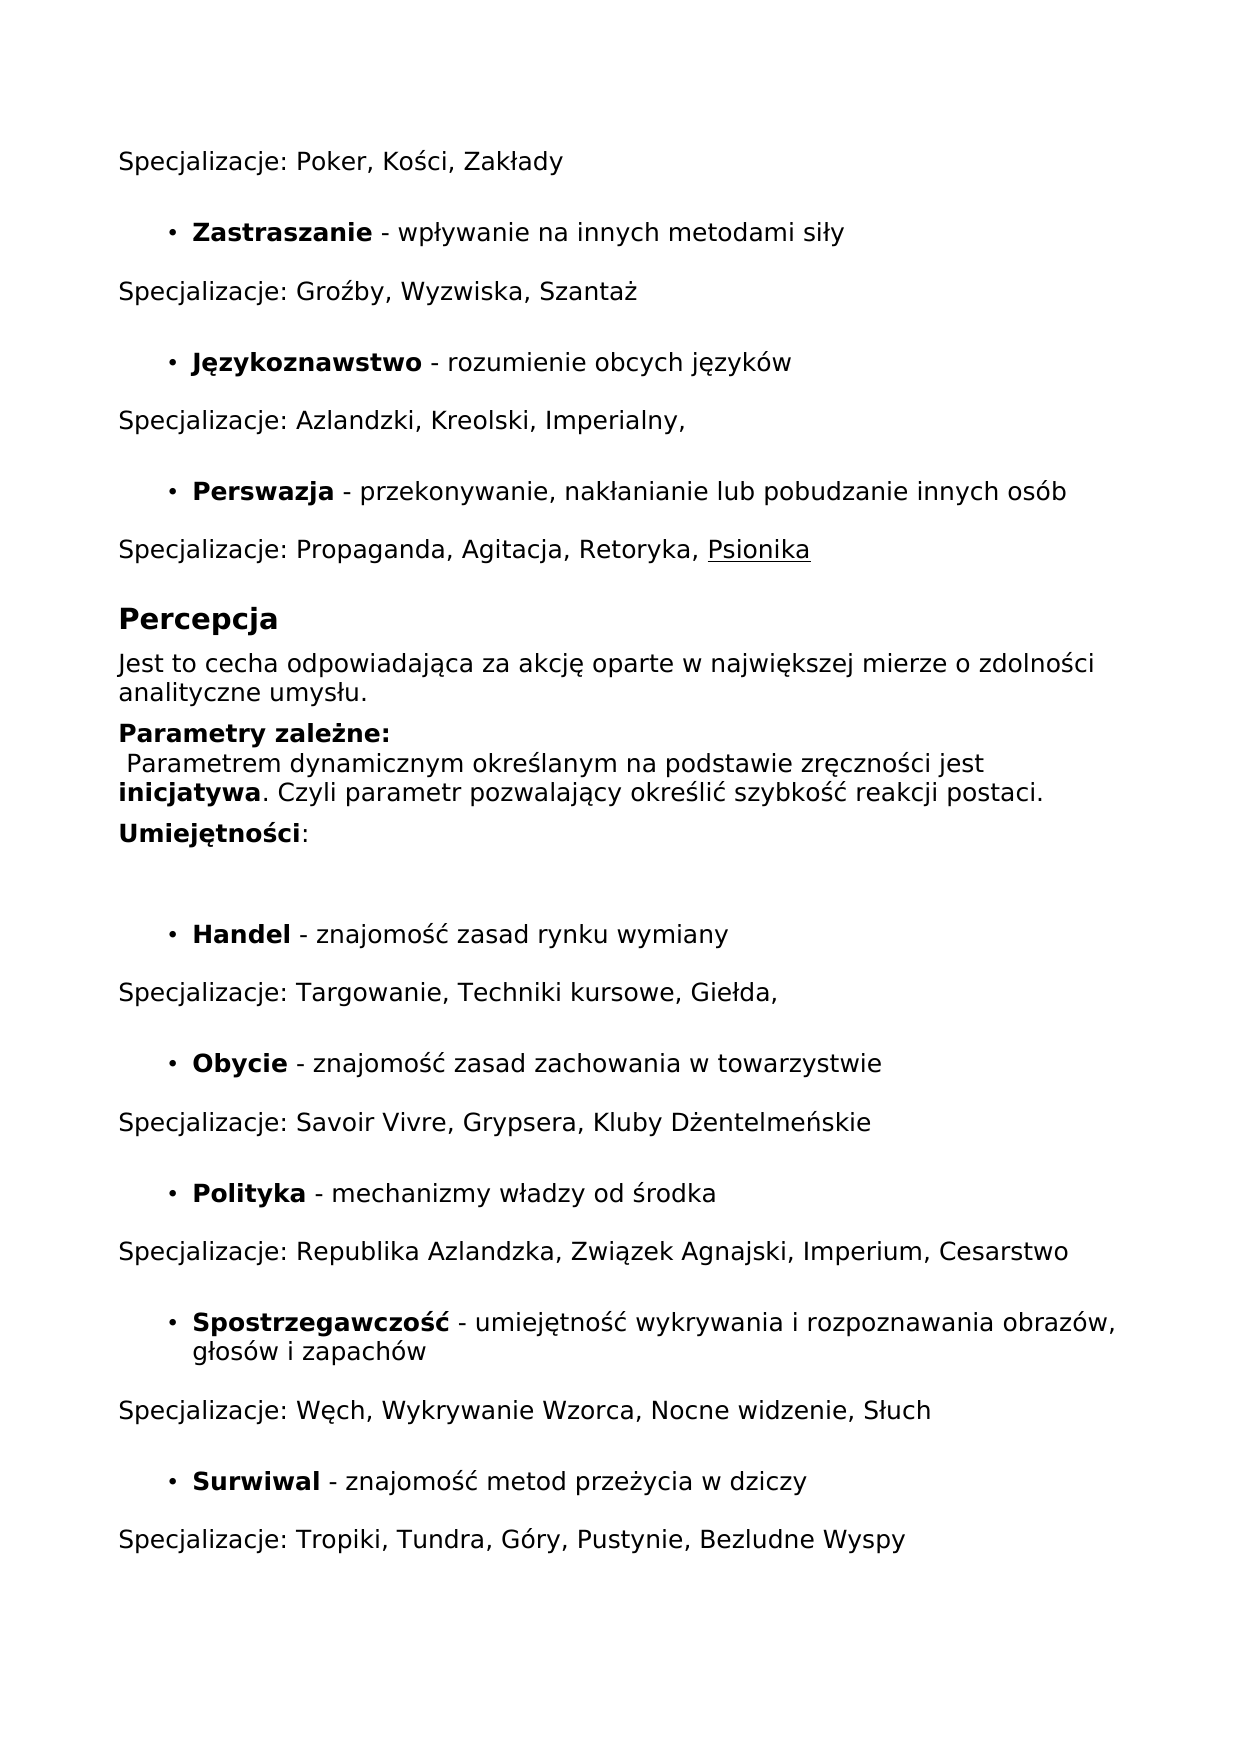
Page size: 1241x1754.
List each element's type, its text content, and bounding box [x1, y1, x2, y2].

text Specjalizacje: Węch, Wykrywanie Wzorca, Nocne widzenie, Słuch [118, 1396, 1122, 1425]
text Specjalizacje: Poker, Kości, Zakłady [118, 147, 1122, 176]
list Handel - znajomość zasad rynku wymiany [177, 920, 1122, 978]
list [177, 118, 1122, 147]
text Specjalizacje: Republika Azlandzka, Związek Agnajski, Imperium, Cesarstwo [118, 1237, 1122, 1266]
list Obycie - znajomość zasad zachowania w towarzystwie [177, 1049, 1122, 1108]
text Parametry zależne: Parametrem dynamicznym określanym na podstawie zręczności jest inicjatywa. Czyli parametr pozwalający określić szybkość reakcji postaci. [118, 720, 1122, 807]
text Specjalizacje: Propaganda, Agitacja, Retoryka, Psionika [118, 536, 1122, 565]
text Specjalizacje: Targowanie, Techniki kursowe, Giełda, [118, 978, 1122, 1007]
list Spostrzegawczość - umiejętność wykrywania i rozpoznawania obrazów, głosów i zapachów [177, 1308, 1122, 1396]
text Specjalizacje: Savoir Vivre, Grypsera, Kluby Dżentelmeńskie [118, 1108, 1122, 1137]
list Perswazja - przekonywanie, nakłanianie lub pobudzanie innych osób [177, 477, 1122, 536]
text Specjalizacje: Groźby, Wyzwiska, Szantaż [118, 277, 1122, 306]
text Specjalizacje: Tropiki, Tundra, Góry, Pustynie, Bezludne Wyspy [118, 1525, 1122, 1554]
list Surwiwal - znajomość metod przeżycia w dziczy [177, 1467, 1122, 1525]
subtitle Percepcja [118, 602, 1122, 636]
list Językoznawstwo - rozumienie obcych języków [177, 348, 1122, 406]
text Jest to cecha odpowiadająca za akcję oparte w największej mierze o zdolności analityczne umysłu. [118, 649, 1122, 707]
list Polityka - mechanizmy władzy od środka [177, 1179, 1122, 1237]
list Zastraszanie - wpływanie na innych metodami siły [177, 218, 1122, 277]
text Specjalizacje: Azlandzki, Kreolski, Imperialny, [118, 406, 1122, 435]
text Umiejętności: [118, 820, 1122, 878]
